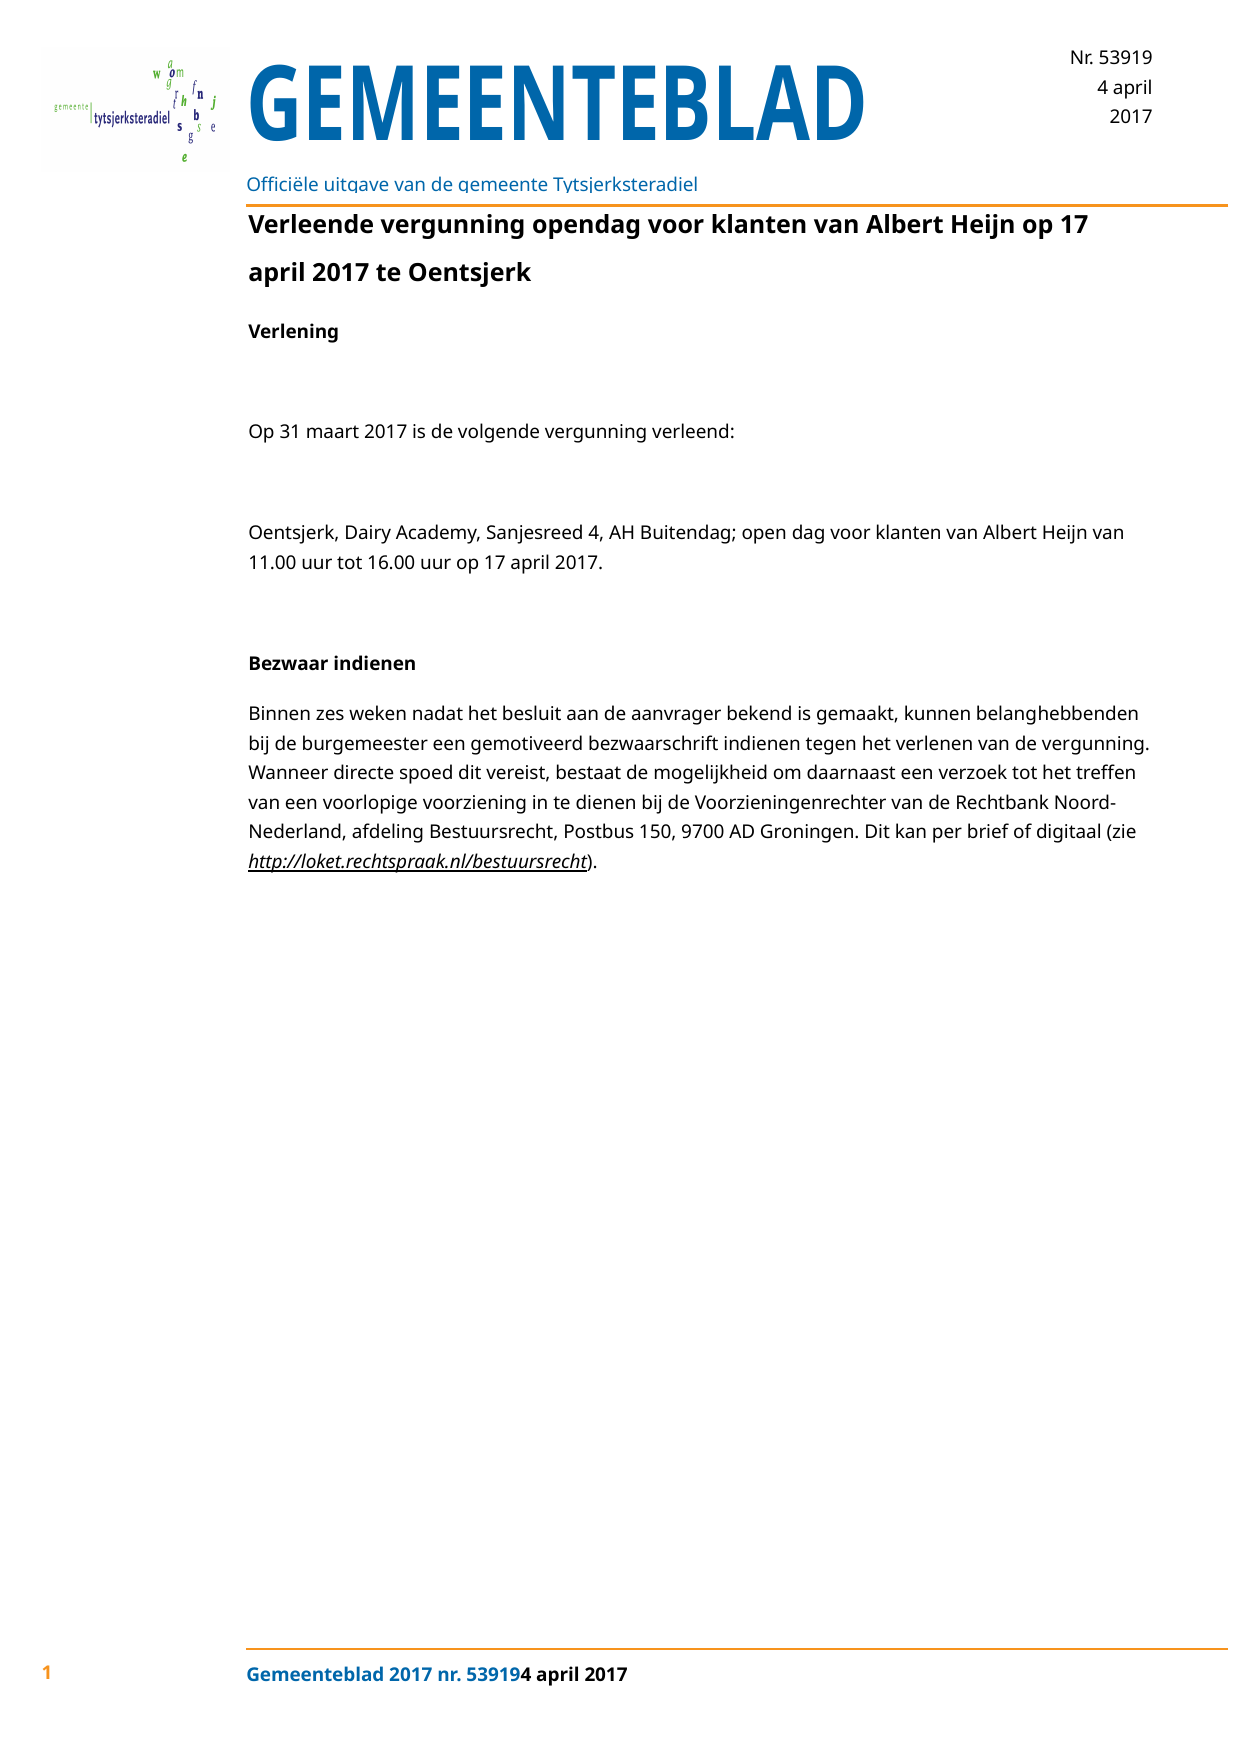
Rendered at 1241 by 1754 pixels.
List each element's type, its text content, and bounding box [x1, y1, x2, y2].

text Op 31 maart 2017 is de volgende vergunning ver­leend: [248, 419, 1152, 444]
text Binnen zes weken nadat het besluit aan de aanvrager bekend is gemaakt, kunnen belang­hebbenden bij de burgemeester een gemotiveerd bezwaarschrift indienen tegen het verlenen van de ver­gunning. Wanneer directe spoed dit vereist, bestaat de mogelijkheid om daarnaast een verzoek tot het treffen van een voorlopige voorziening in te dienen bij de Voorzieningenrechter van de Rechtbank Noord-Nederland, afdeling Bestuursrecht, Postbus 150, 9700 AD Groningen. Dit kan per brief of digitaal (zie http://loket.rechtspraak.nl/bestuursrecht). [248, 700, 1152, 874]
text Verleende vergunning opendag voor klanten van Albert Heijn op 17 april 2017 te Oentsjerk [248, 207, 1152, 288]
picture [41, 47, 231, 172]
text Verlening [248, 318, 1152, 344]
text Oentsjerk, Dairy Academy, Sanjesreed 4, AH Buitendag; open dag voor klanten van Albert Heijn van 11.00 uur tot 16.00 uur op 17 april 2017. [248, 519, 1152, 575]
text Bezwaar indienen [248, 650, 1152, 676]
